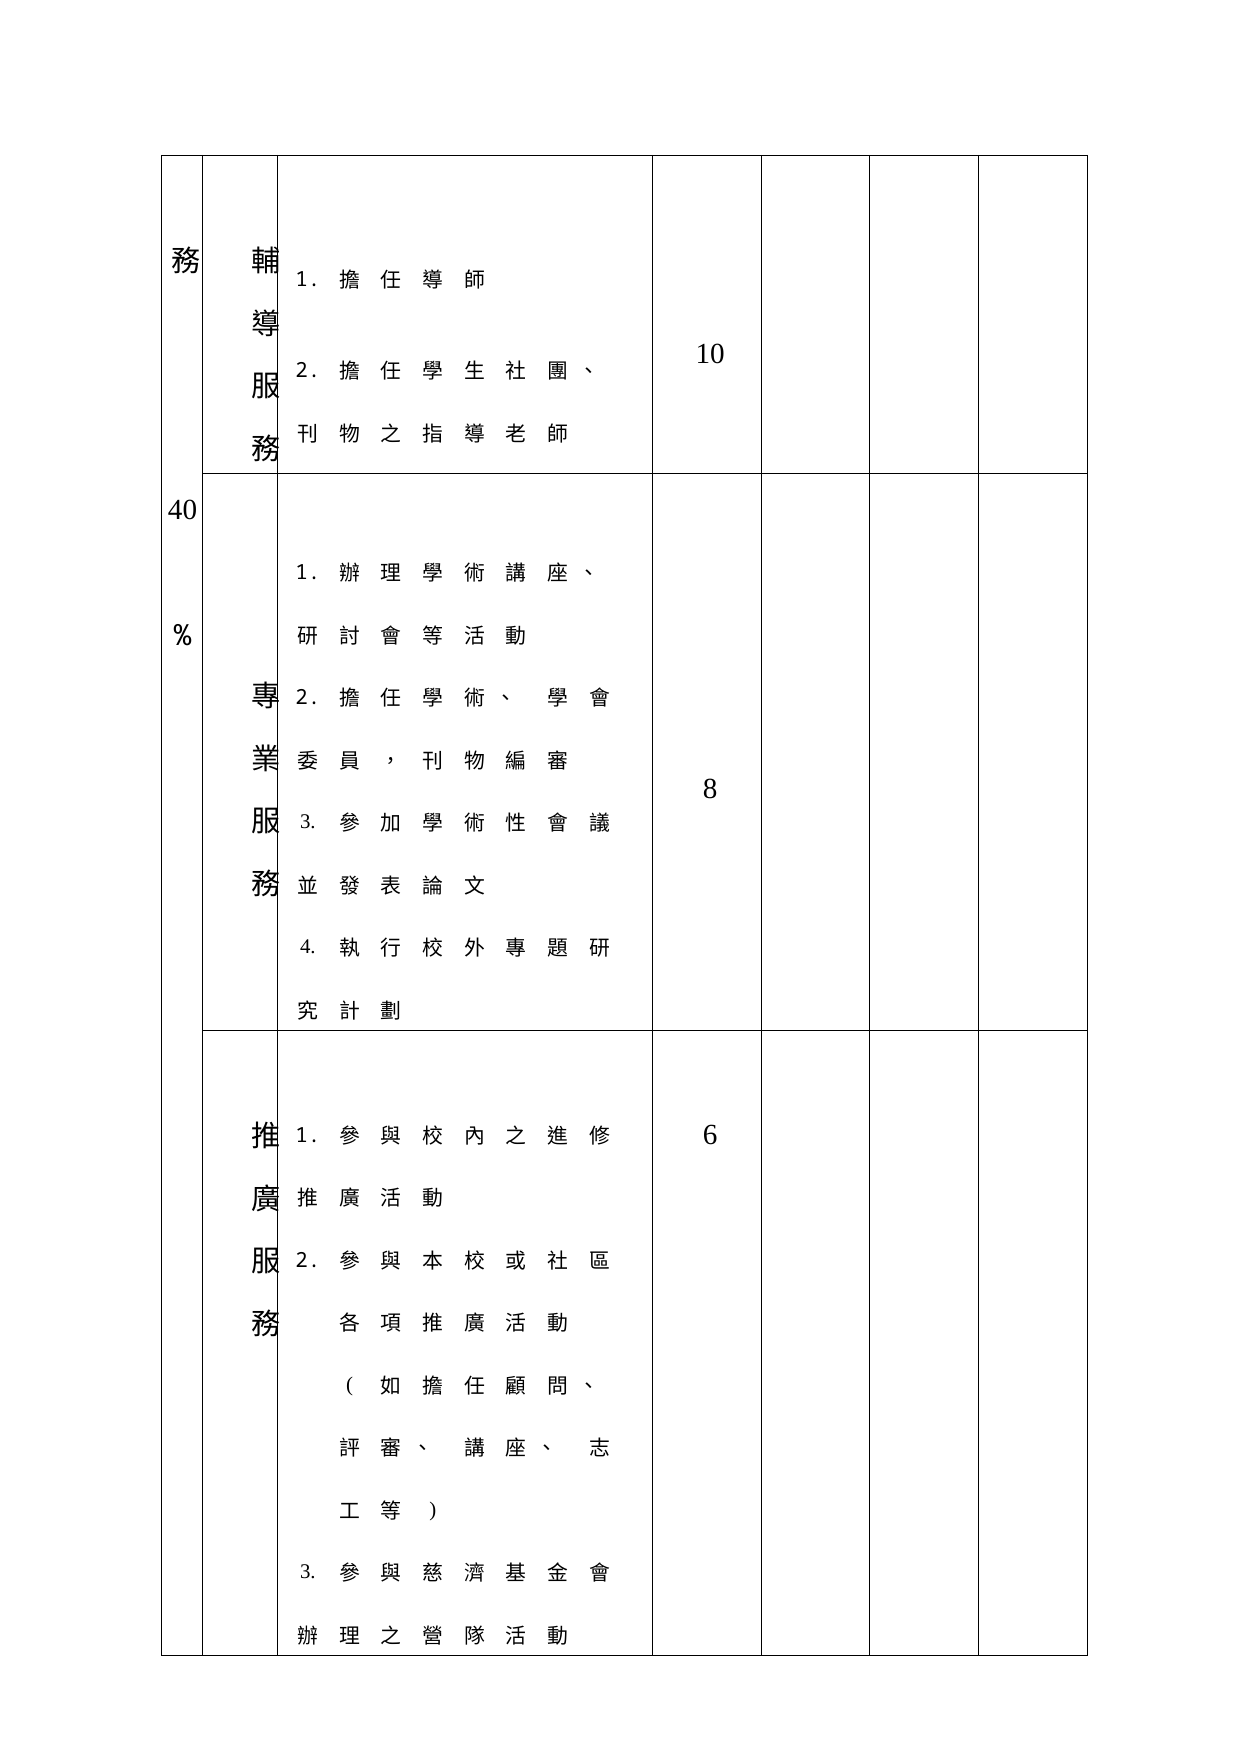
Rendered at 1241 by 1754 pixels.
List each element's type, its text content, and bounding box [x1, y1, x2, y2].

table_cell 推廣服務 [203, 1031, 277, 1655]
table_cell 6 [653, 1031, 761, 1655]
table_cell [762, 1031, 869, 1655]
table_cell [762, 156, 869, 472]
table_cell [870, 1031, 978, 1655]
table_cell [979, 474, 1087, 1030]
table_cell 1.辦理學術講座、研討會等活動 2.擔任學術、學會委員，刊物編審 3.參加學術性會議並發表論文 4.執行校外專題研究計劃 [278, 474, 652, 1030]
table_cell 專業服務 [203, 474, 277, 1030]
table_cell 10 [653, 156, 761, 472]
table_cell [979, 156, 1087, 472]
table_cell 1.擔任導師 2.擔任學生社團、刊物之指導老師 [278, 156, 652, 472]
table_cell 1.參與校內之進修推廣活動 2.參與本校或社區各項推廣活動(如擔任顧問、評審、講座、志工等) 3.參與慈濟基金會辦理之營隊活動 [278, 1031, 652, 1655]
table_cell [870, 156, 978, 472]
table_cell 務 40 % [162, 156, 202, 1655]
table_cell 8 [653, 474, 761, 1030]
table_cell [979, 1031, 1087, 1655]
table_cell [762, 474, 869, 1030]
table_cell 輔導服務 [203, 156, 277, 472]
table_cell [870, 474, 978, 1030]
